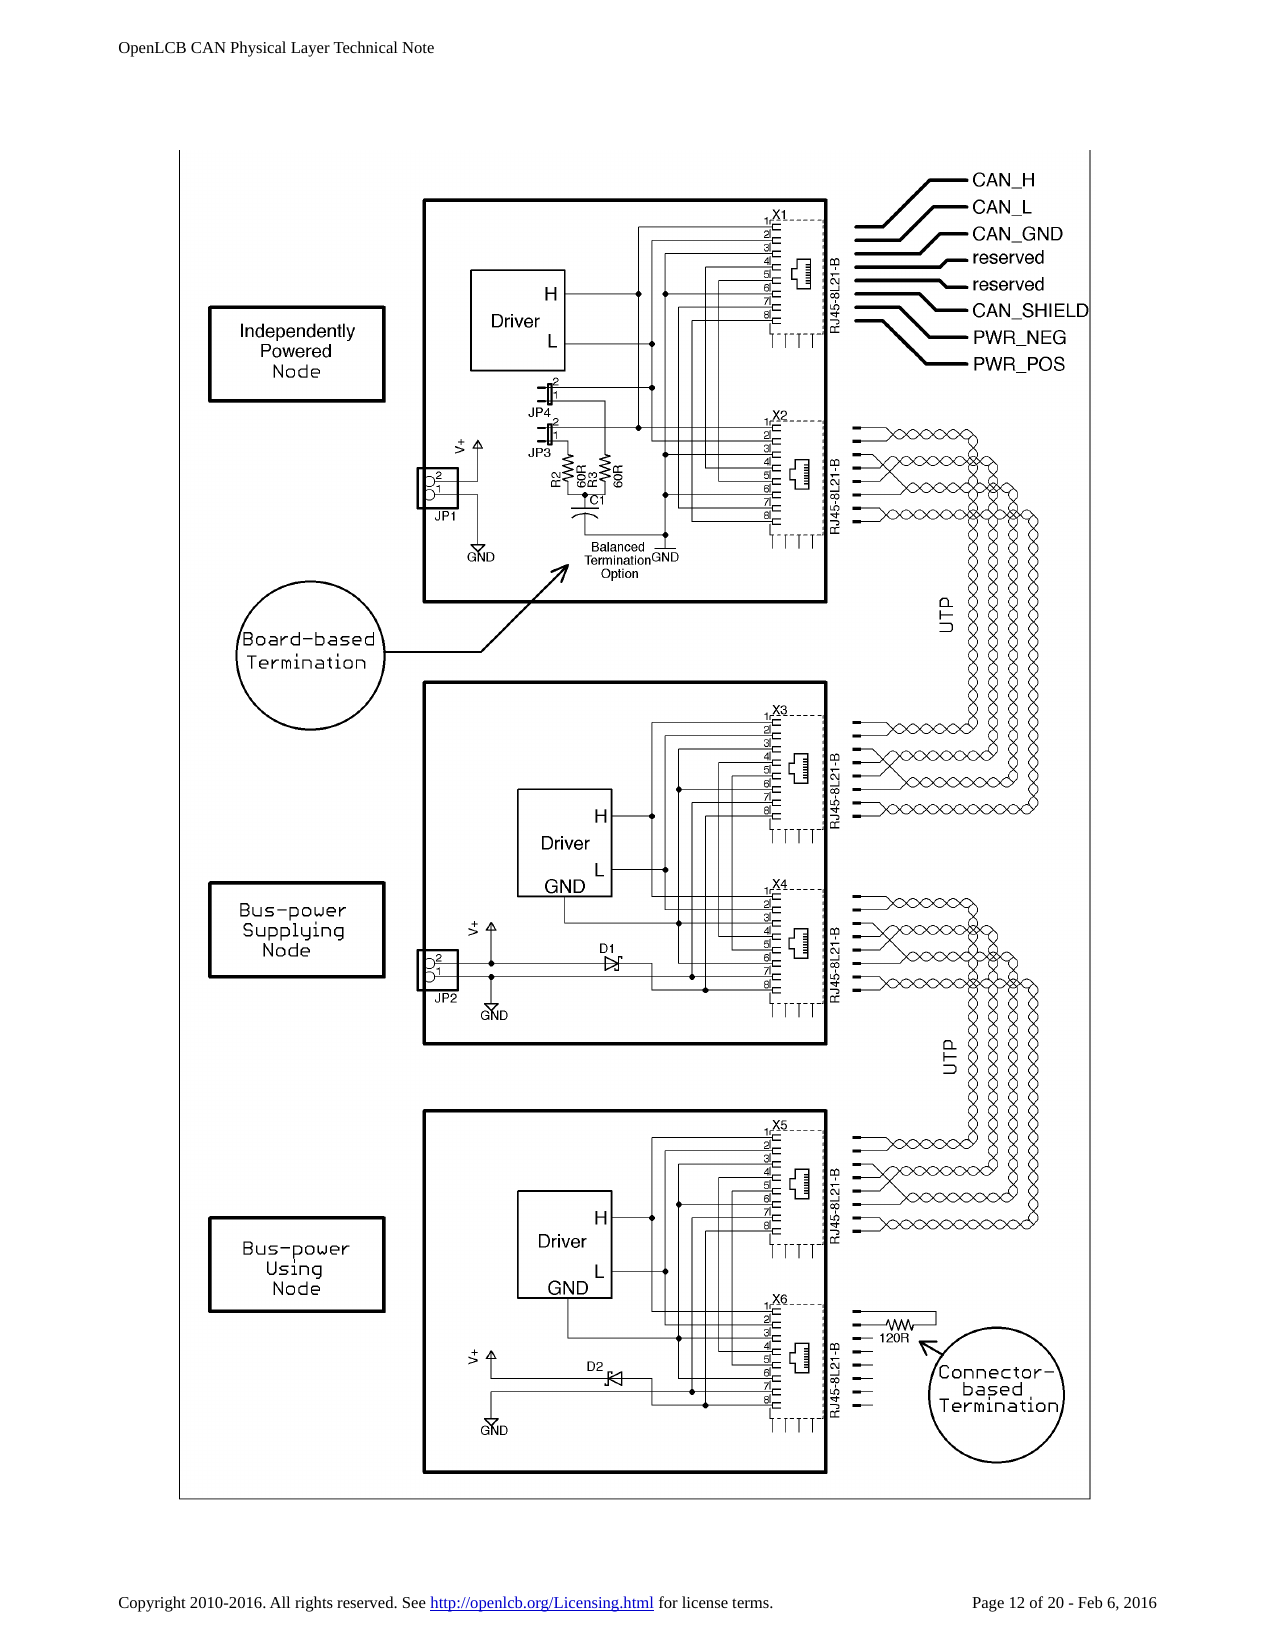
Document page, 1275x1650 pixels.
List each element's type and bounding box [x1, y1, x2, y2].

picture [178, 150, 1097, 1500]
